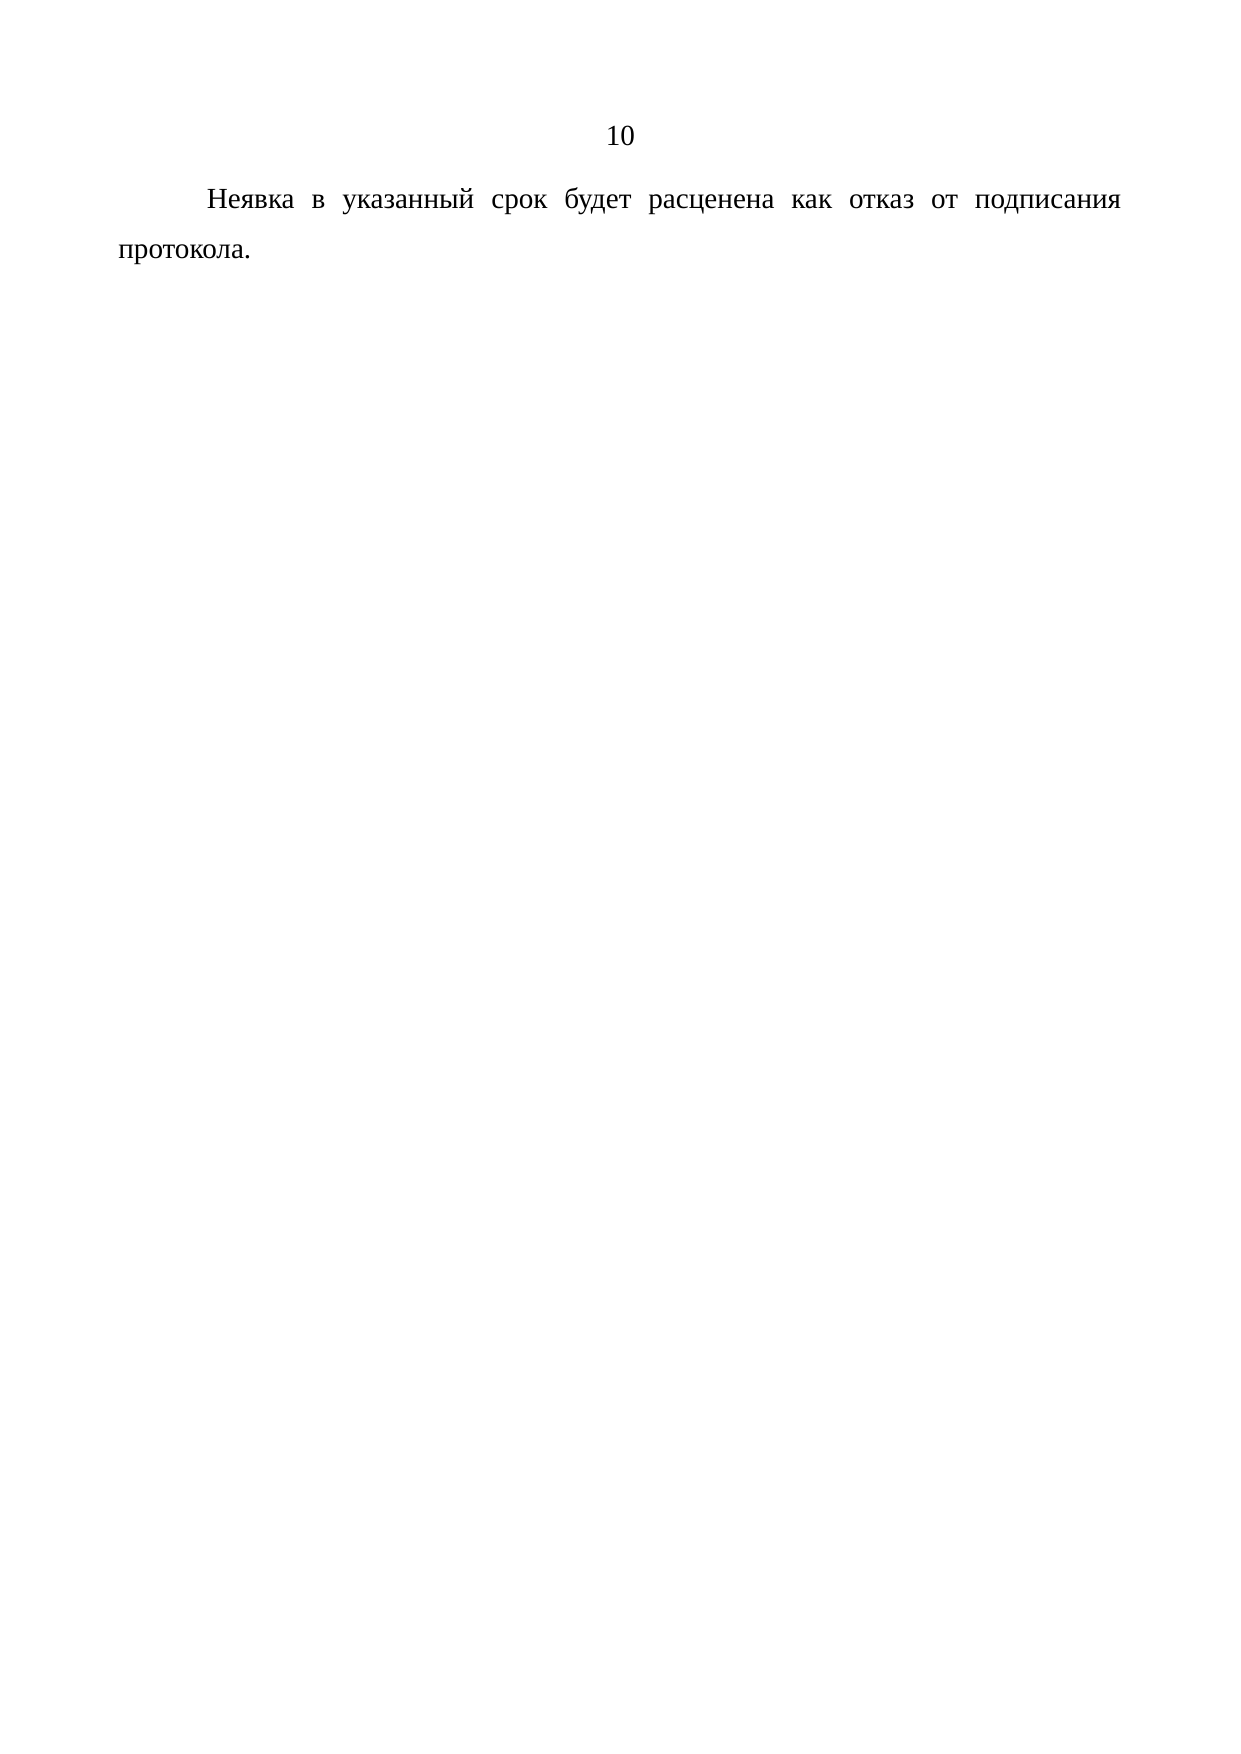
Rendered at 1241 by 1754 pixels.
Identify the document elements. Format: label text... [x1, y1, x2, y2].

text Неявка в указанный срок будет расценена как отказ от подписания протокола. [118, 181, 1122, 265]
